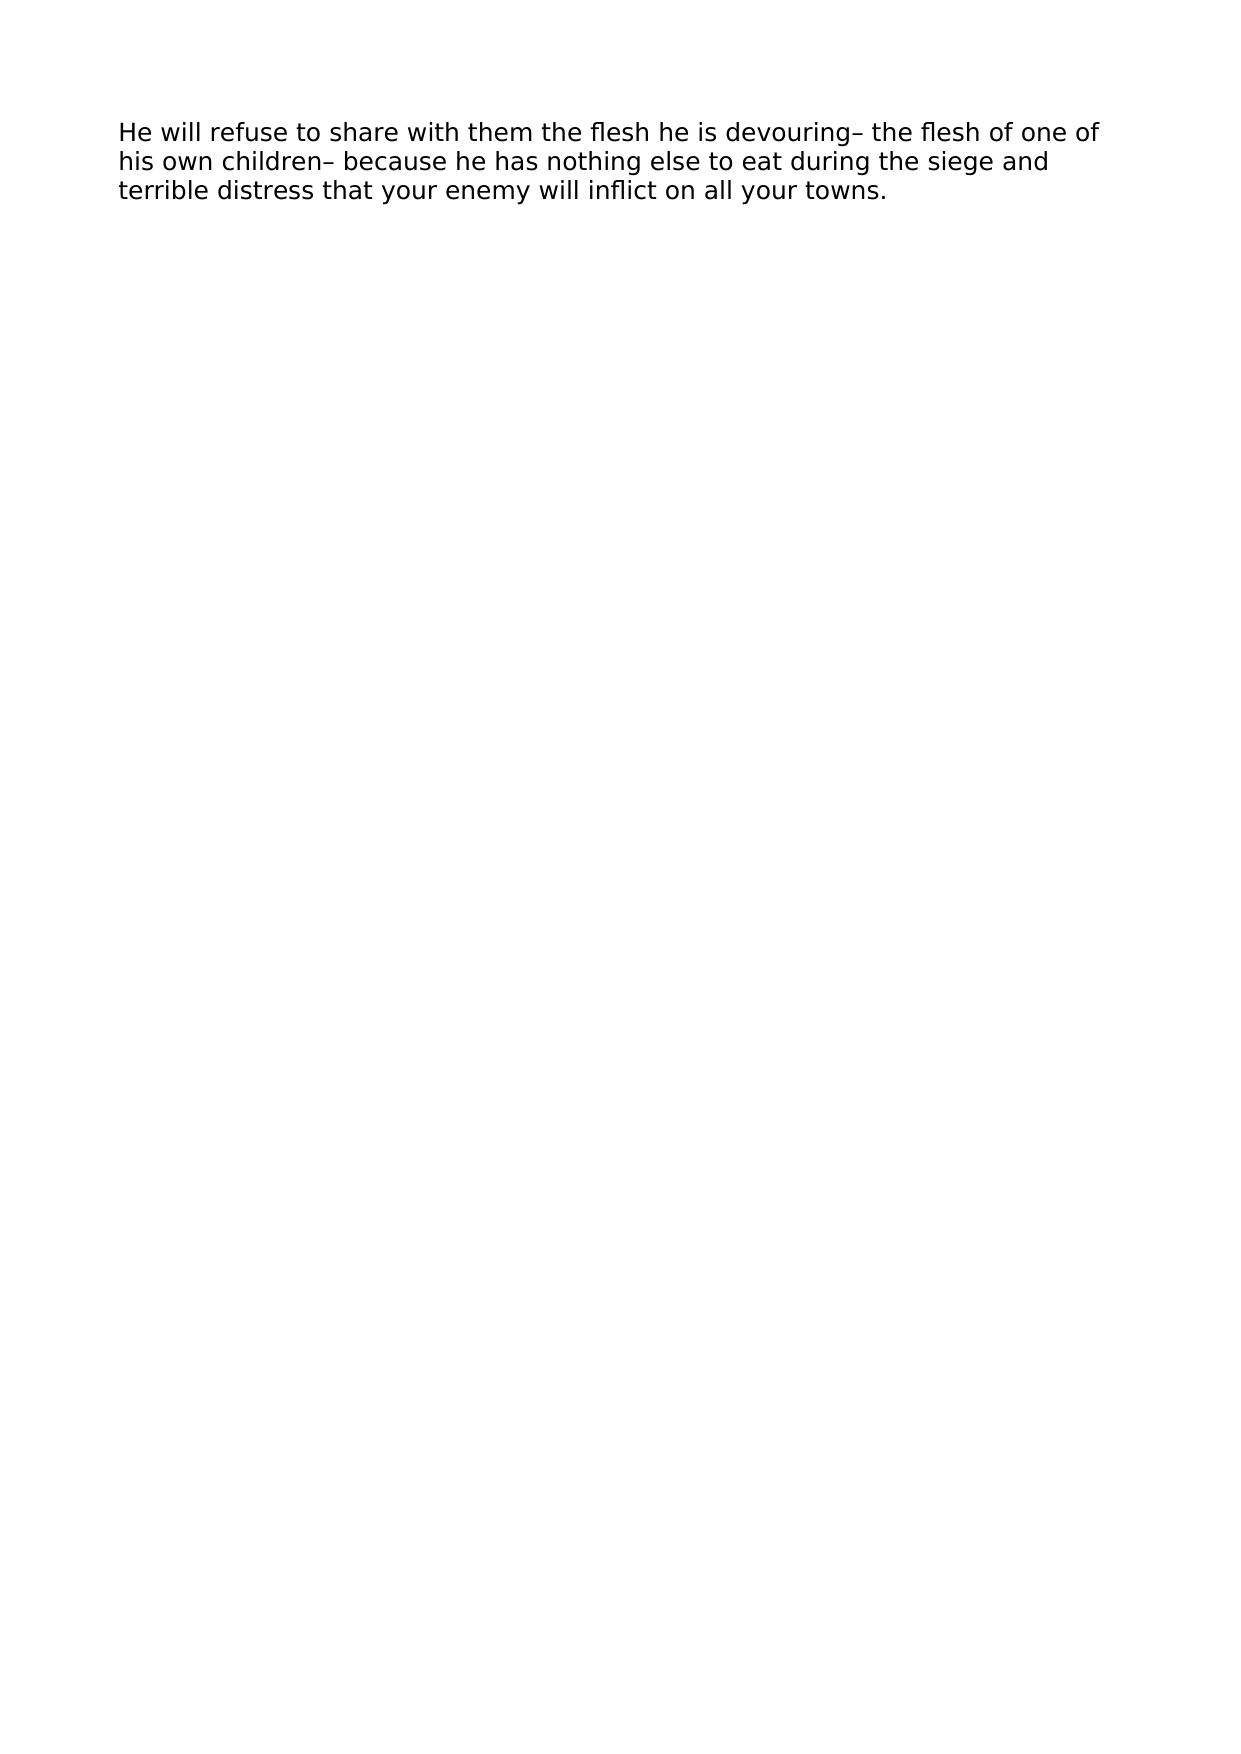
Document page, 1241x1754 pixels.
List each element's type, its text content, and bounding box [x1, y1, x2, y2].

text He will refuse to share with them the flesh he is devouring– the flesh of one of his own children– because he has nothing else to eat during the siege and terrible distress that your enemy will inflict on all your towns. [118, 118, 1122, 206]
